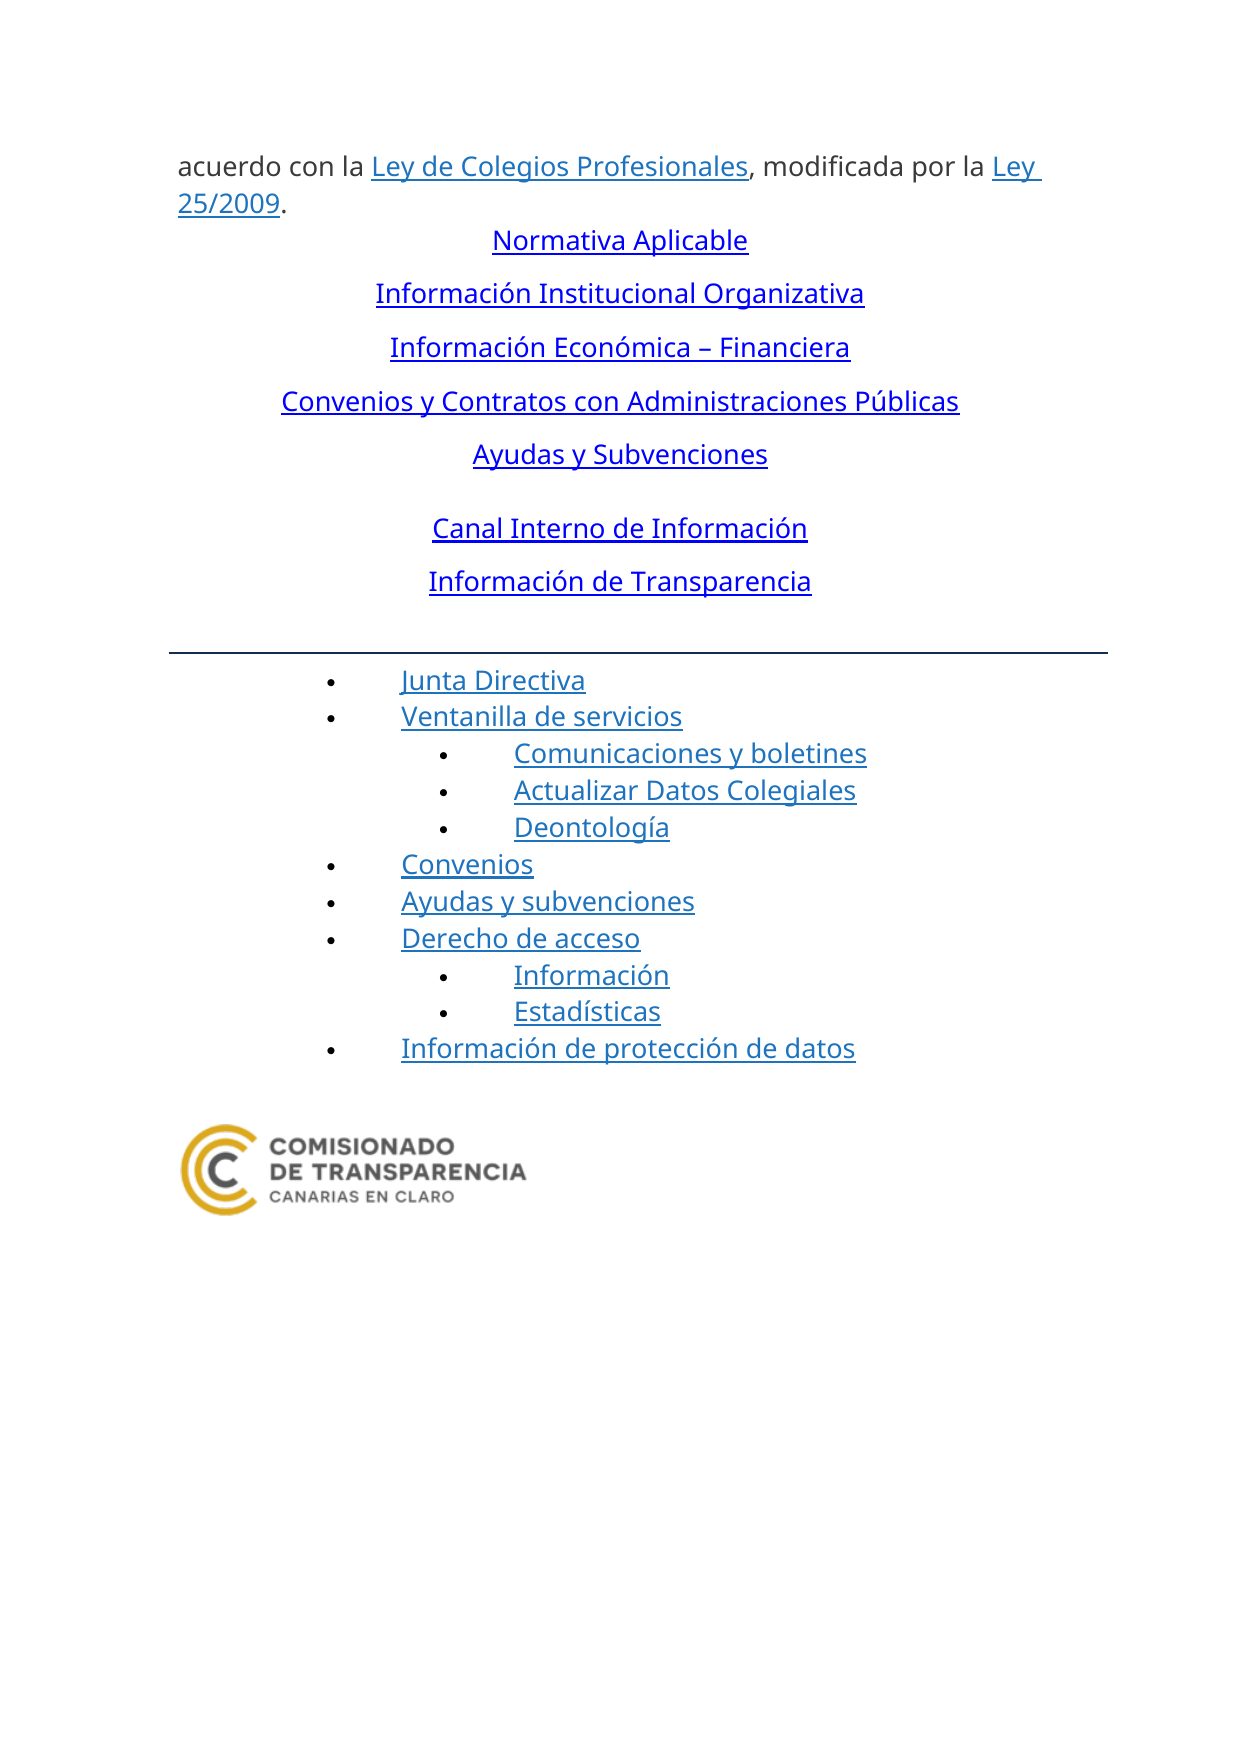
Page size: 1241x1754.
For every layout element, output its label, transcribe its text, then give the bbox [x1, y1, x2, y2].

list Junta Directiva [327, 661, 1063, 698]
picture [177, 1122, 529, 1217]
list Convenios [327, 845, 1063, 882]
text Convenios y Contratos con Administraciones Públicas [177, 382, 1063, 419]
list Estadísticas [440, 993, 1063, 1030]
text Información Institucional Organizativa [177, 275, 1063, 312]
list Ayudas y subvenciones [327, 882, 1063, 919]
text Información de Transparencia [177, 563, 1063, 600]
text Ayudas y Subvenciones Canal Interno de Información [177, 436, 1063, 546]
list Deontología [440, 808, 1063, 845]
list Derecho de acceso [327, 919, 1063, 956]
text acuerdo con la Ley de Colegios Profesionales, modificada por la Ley 25/2009. [177, 148, 1063, 221]
list Información [440, 956, 1063, 993]
text Normativa Aplicable [177, 221, 1063, 258]
list Información de protección de datos [327, 1030, 1063, 1067]
text Información Económica – Financiera [177, 328, 1063, 365]
list Actualizar Datos Colegiales [440, 772, 1063, 808]
list Comunicaciones y boletines [440, 735, 1063, 772]
list Ventanilla de servicios [327, 698, 1063, 735]
